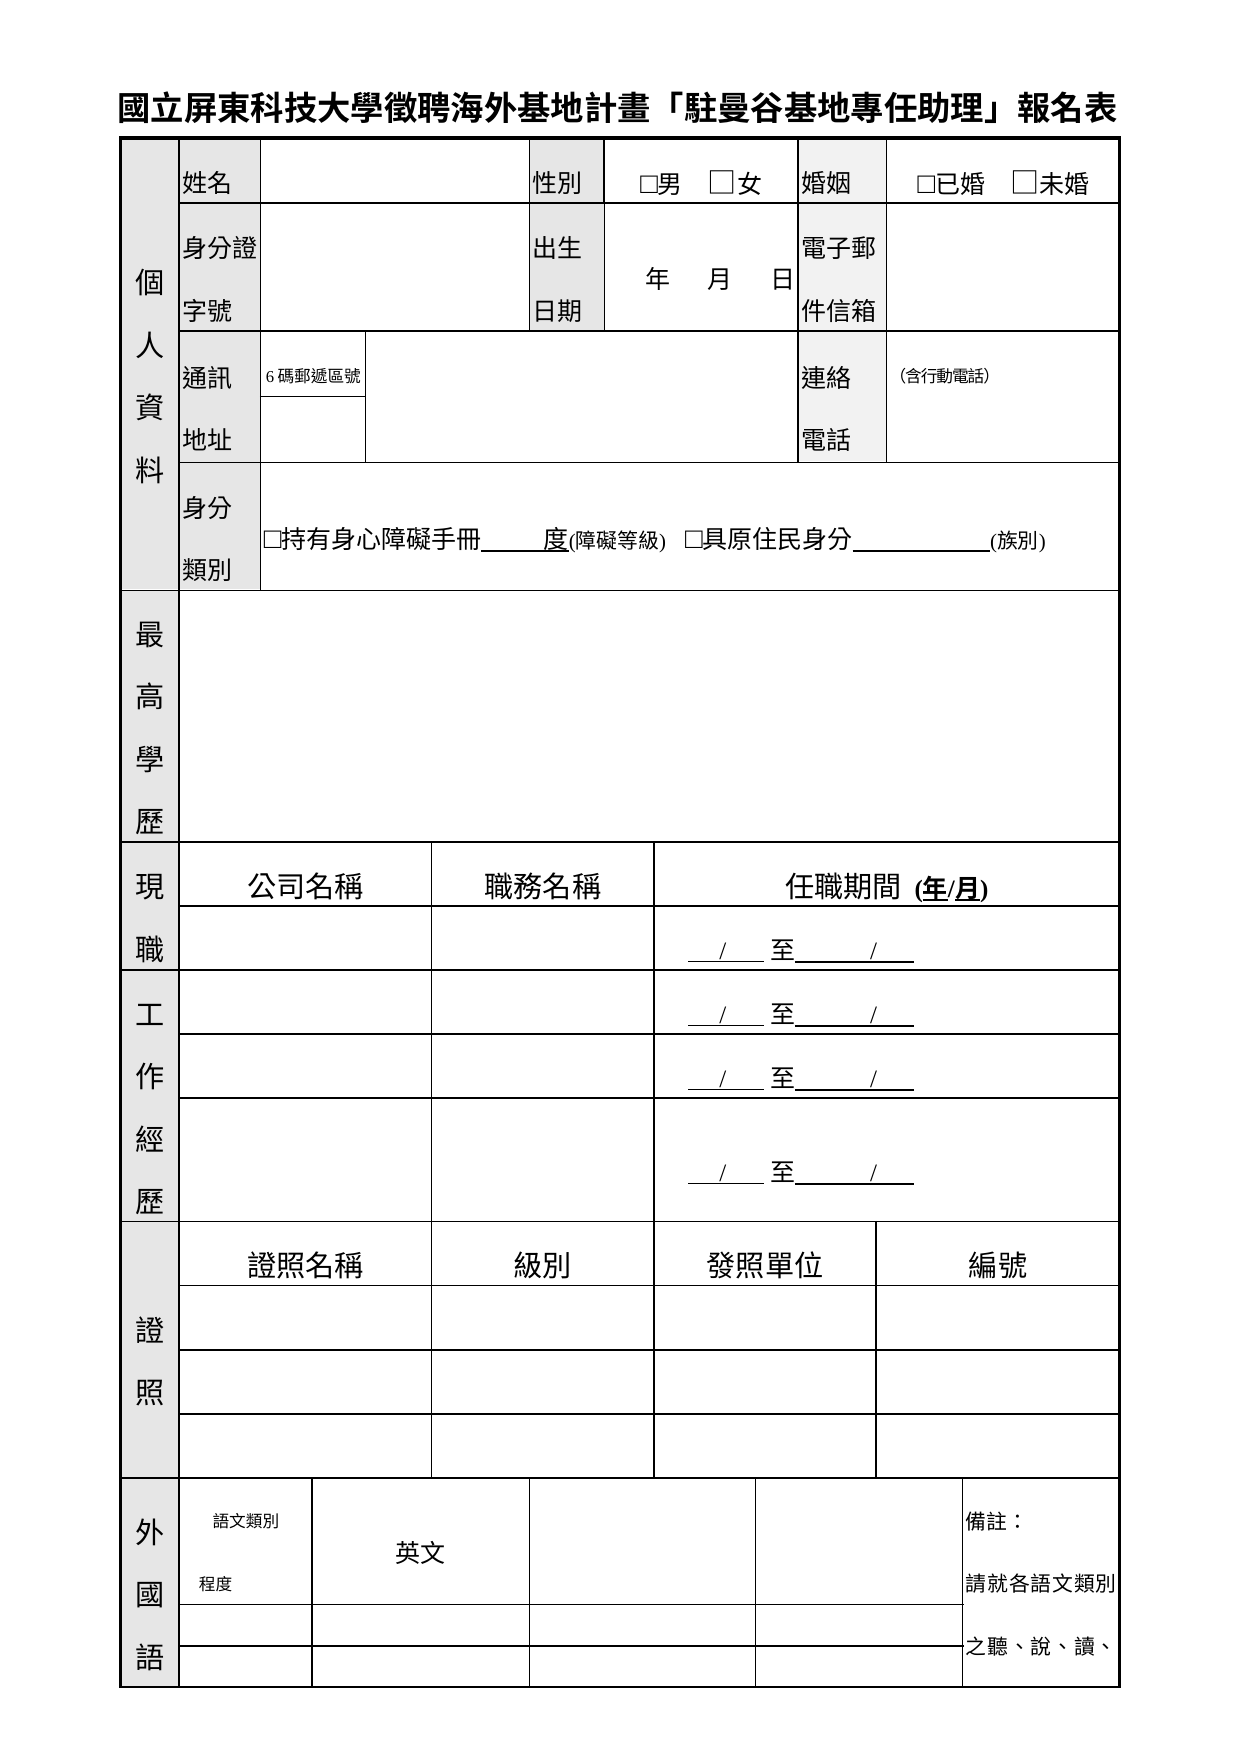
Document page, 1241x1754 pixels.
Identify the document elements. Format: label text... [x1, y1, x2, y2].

table_cell [756, 1479, 962, 1603]
table_cell [313, 1605, 529, 1645]
table_cell 任職期間 (年/月) [655, 843, 1118, 905]
table_cell [432, 1035, 653, 1097]
table_cell [530, 1647, 755, 1686]
table_cell [655, 1351, 875, 1413]
table_header [261, 140, 529, 202]
table_cell [180, 1099, 431, 1221]
table_cell 公司名稱 [180, 843, 431, 905]
table_cell 級別 [432, 1222, 653, 1285]
table_cell 現職 [122, 843, 178, 969]
table_header 婚姻 [799, 140, 886, 202]
table_header 個人資料 [122, 140, 178, 589]
table_cell □持有身心障礙手冊 度(障礙等級) □具原住民身分 (族別) [261, 463, 1118, 589]
table_cell 證照名稱 [180, 1222, 431, 1285]
table_header □已婚 □未婚 [887, 140, 1118, 202]
table_cell [432, 1351, 653, 1413]
table_header 姓名 [180, 140, 260, 202]
table_cell / 至 / [655, 971, 1118, 1033]
table_cell [655, 1415, 875, 1477]
table_cell [432, 1099, 653, 1221]
table_cell [180, 1605, 311, 1645]
table_cell / 至 / [655, 1035, 1118, 1097]
table_cell [180, 591, 1118, 841]
table_cell 英文 [313, 1479, 529, 1603]
table_cell [366, 332, 797, 461]
table_cell 語文類別 程度 [180, 1479, 311, 1603]
table_cell 電子郵件信箱 [799, 204, 886, 330]
table_cell 最高學歷 [122, 591, 178, 841]
table_cell 年 月 日 [605, 204, 797, 330]
table_cell 外國語 [122, 1479, 178, 1686]
table_cell 身分證字號 [180, 204, 260, 330]
table_cell [756, 1605, 962, 1645]
table_cell [180, 907, 431, 969]
table_cell [756, 1647, 962, 1686]
table_cell [180, 971, 431, 1033]
table_cell [313, 1647, 529, 1686]
table_cell 身分 類別 [180, 463, 260, 589]
table_cell [180, 1415, 431, 1477]
table_cell 備註： 請就各語文類別之聽、說、讀、 [963, 1479, 1118, 1686]
table_cell / 至 / [655, 1099, 1118, 1221]
table_cell [877, 1351, 1118, 1413]
table_cell [877, 1286, 1118, 1349]
table_cell 連絡 電話 [799, 332, 886, 461]
table_cell [180, 1647, 311, 1686]
table_cell （含行動電話） [887, 332, 1118, 461]
table_cell [887, 204, 1118, 330]
table_cell [877, 1415, 1118, 1477]
table_header □男 □女 [605, 140, 797, 202]
text 國立屏東科技大學徵聘海外基地計畫「駐曼谷基地專任助理」報名表 [89, 64, 1146, 127]
table_cell [180, 1351, 431, 1413]
table_cell 編號 [877, 1222, 1118, 1285]
table_cell [180, 1286, 431, 1349]
table_cell 發照單位 [655, 1222, 875, 1285]
table_header 性別 [530, 140, 603, 202]
table_cell 出生 日期 [530, 204, 604, 330]
table_cell [261, 204, 529, 330]
table_cell / 至 / [655, 907, 1118, 969]
table_cell 通訊 地址 [180, 332, 260, 461]
table_cell [261, 397, 365, 461]
table_cell [180, 1035, 431, 1097]
table_cell [530, 1605, 755, 1645]
table_cell [432, 1415, 653, 1477]
table_cell [530, 1479, 755, 1603]
table_cell 職務名稱 [432, 843, 653, 905]
table_cell [432, 971, 653, 1033]
table_cell [432, 907, 653, 969]
table_cell 6碼郵遞區號 [261, 332, 365, 396]
table_cell [432, 1286, 653, 1349]
table_cell [655, 1286, 875, 1349]
table_cell 工作經歷 [122, 971, 178, 1221]
table_cell 證 照 [122, 1222, 178, 1477]
